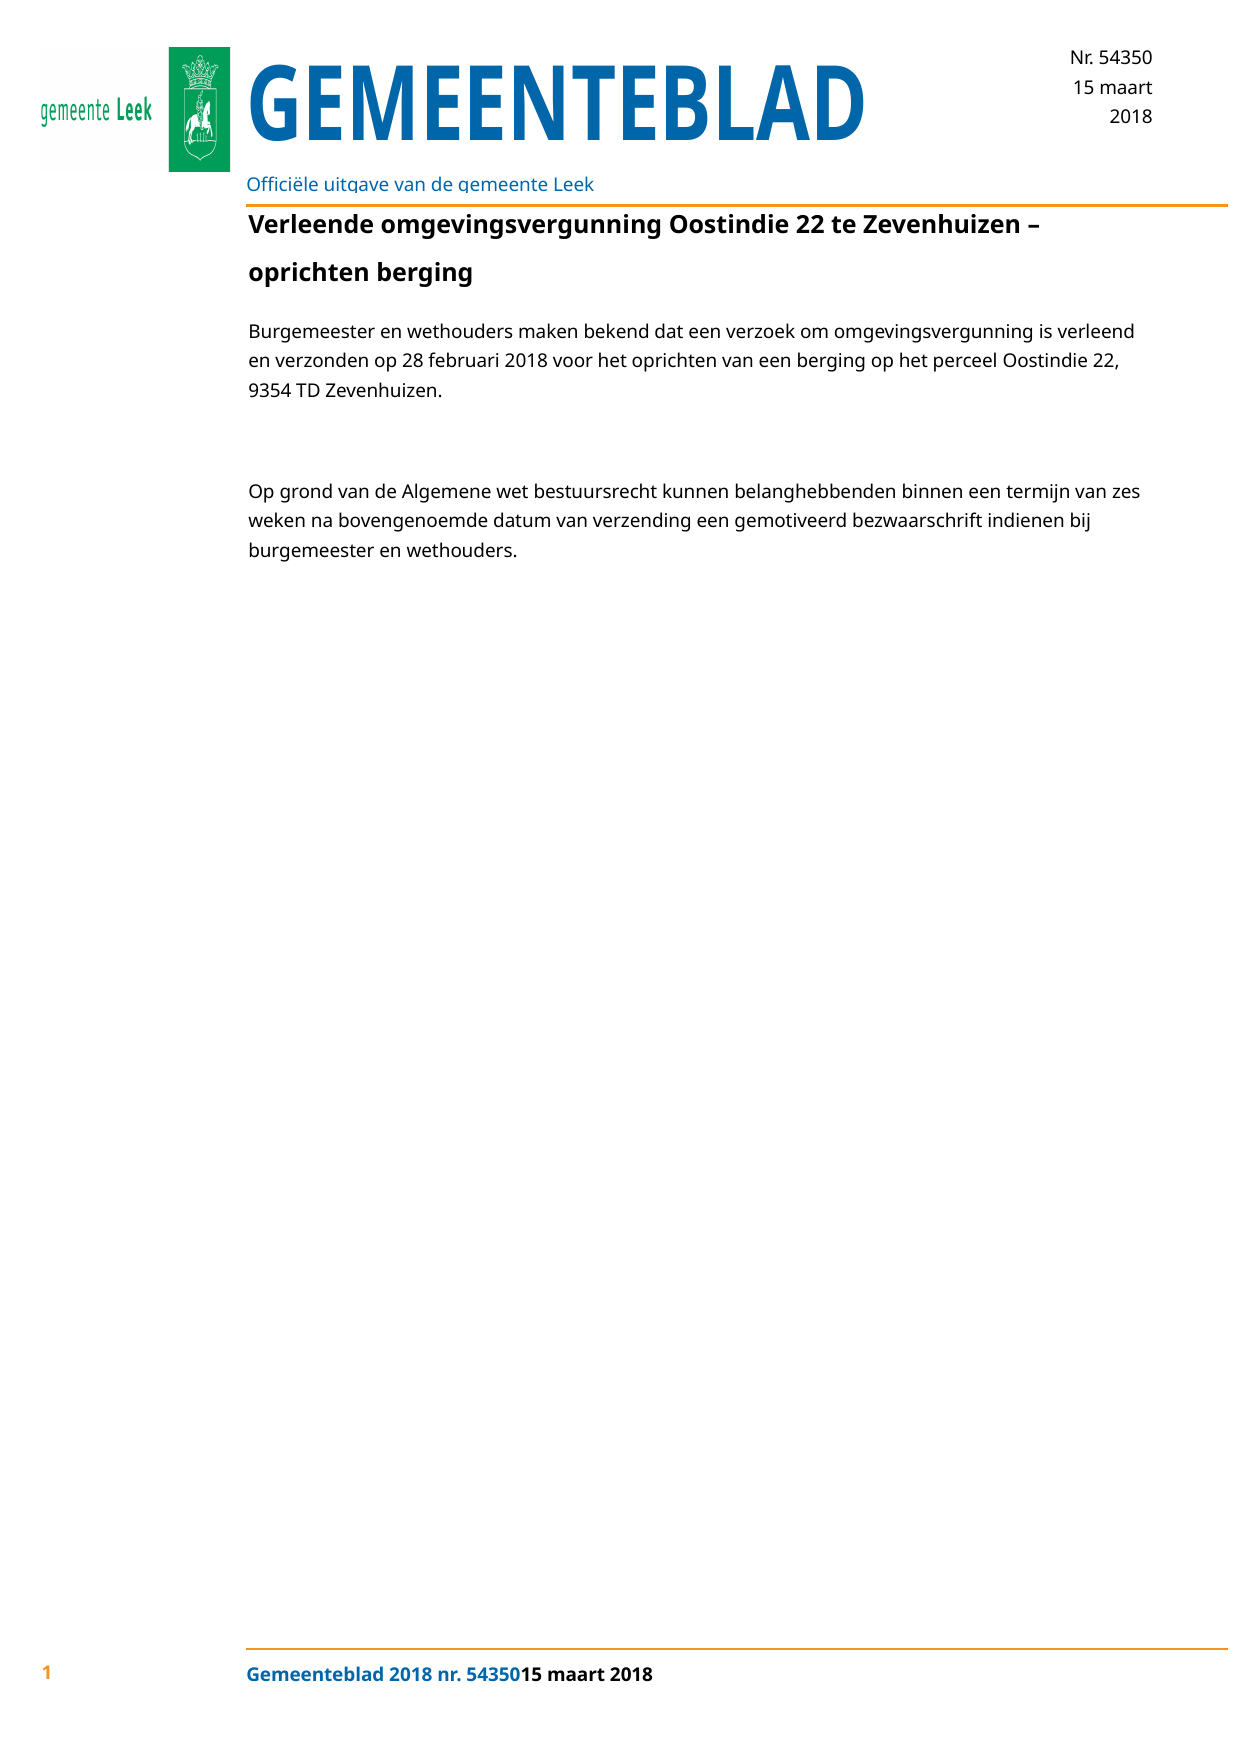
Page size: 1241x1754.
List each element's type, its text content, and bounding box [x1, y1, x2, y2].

picture [41, 47, 231, 172]
text Verleende omgevingsvergunning Oostindie 22 te Zevenhuizen – oprichten berging [248, 207, 1152, 288]
text Op grond van de Algemene wet bestuursrecht kunnen belanghebbenden binnen een termijn van zes weken na bovengenoemde datum van verzending een gemotiveerd bezwaarschrift indienen bij burgemeester en wethouders. [248, 478, 1152, 563]
text Burgemeester en wethouders maken bekend dat een verzoek om omgevingsvergunning is verleend en verzonden op 28 februari 2018 voor het oprichten van een berging op het perceel Oostindie 22, 9354 TD Zevenhuizen. [248, 318, 1152, 403]
